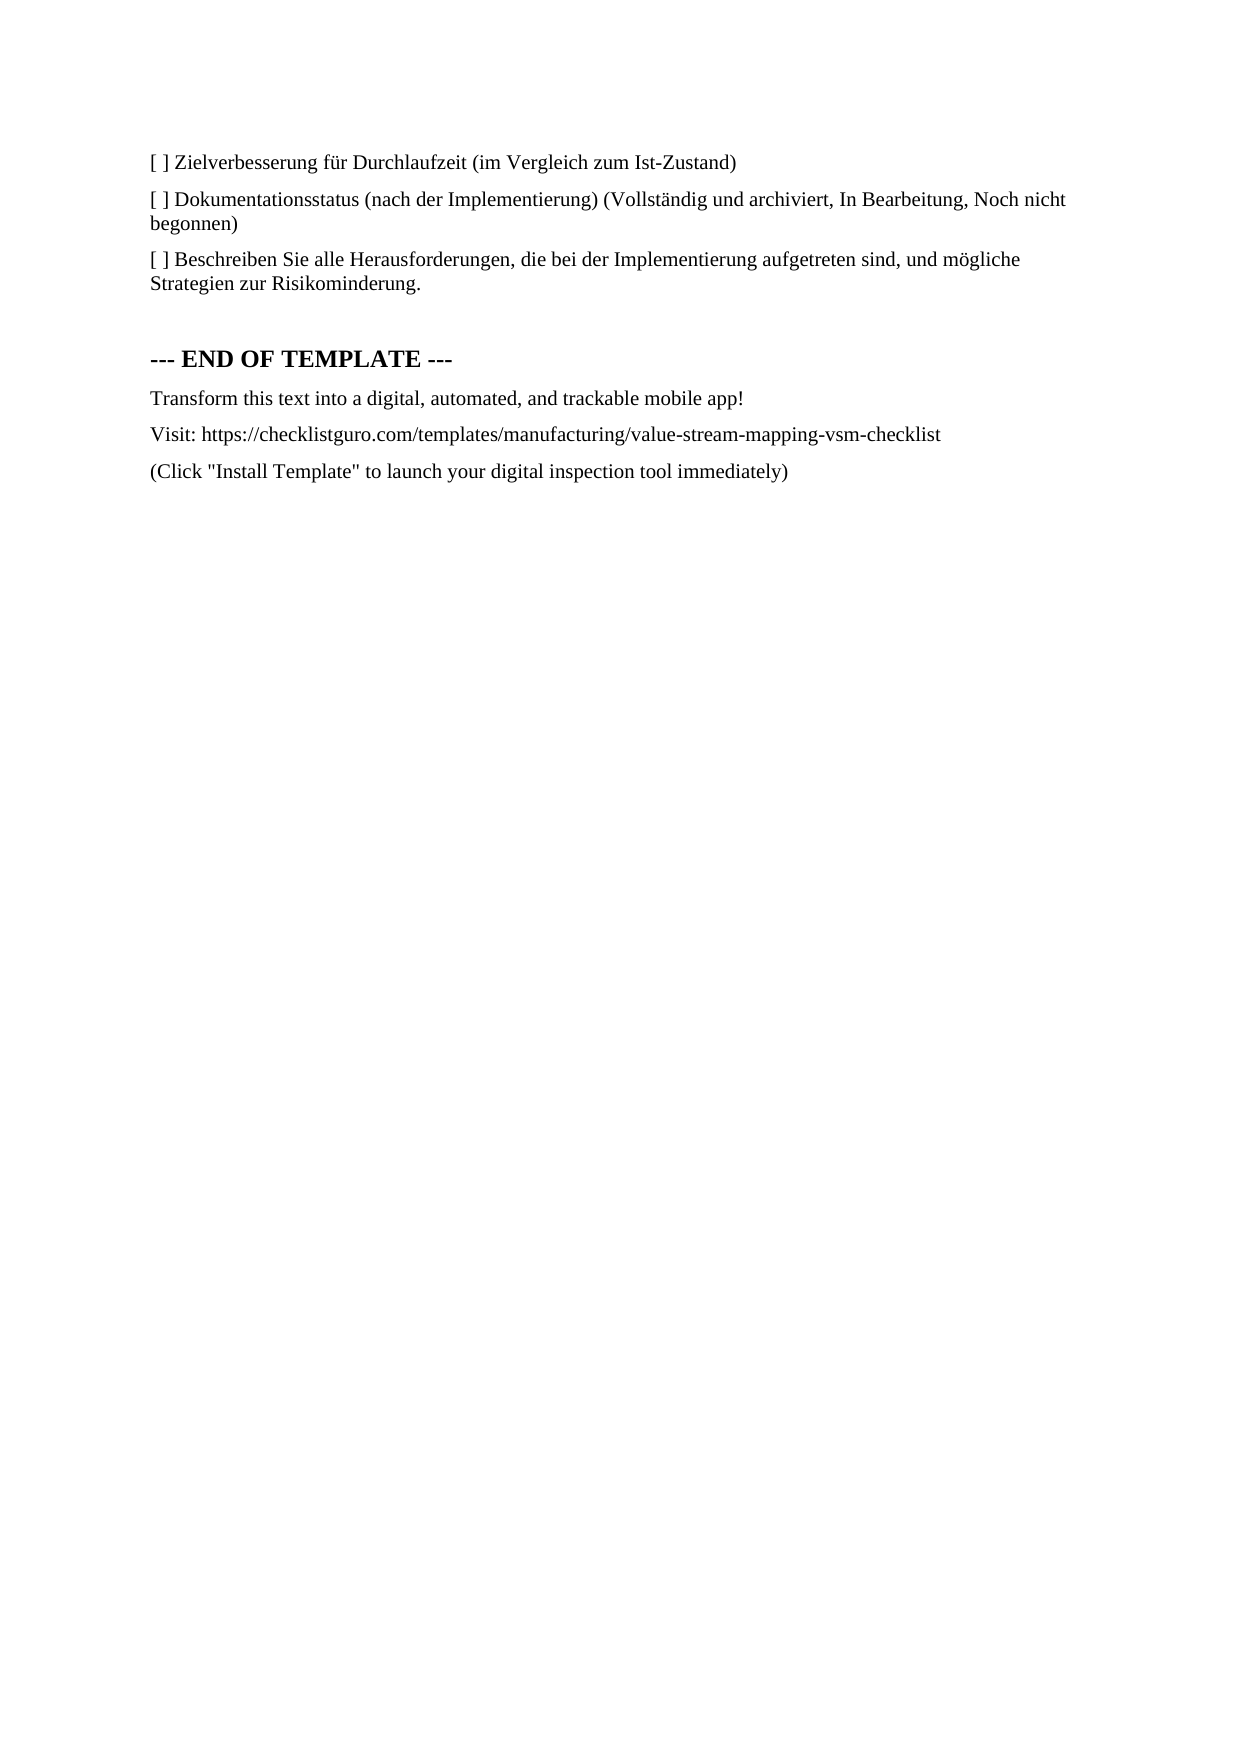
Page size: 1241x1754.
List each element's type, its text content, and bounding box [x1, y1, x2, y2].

text [ ] Dokumentationsstatus (nach der Implementierung) (Vollständig und archiviert, In Bearbeitung, Noch nicht begonnen) [150, 187, 1090, 235]
text (Click "Install Template" to launch your digital inspection tool immediately) [150, 459, 1090, 483]
text [ ] Beschreiben Sie alle Herausforderungen, die bei der Implementierung aufgetreten sind, und mögliche Strategien zur Risikominderung. [150, 247, 1090, 295]
text [ ] Zielverbesserung für Durchlaufzeit (im Vergleich zum Ist-Zustand) [150, 150, 1090, 174]
text Transform this text into a digital, automated, and trackable mobile app! [150, 386, 1090, 410]
text --- END OF TEMPLATE --- [150, 344, 1090, 373]
text Visit: https://checklistguro.com/templates/manufacturing/value-stream-mapping-vsm-checklist [150, 422, 1090, 446]
